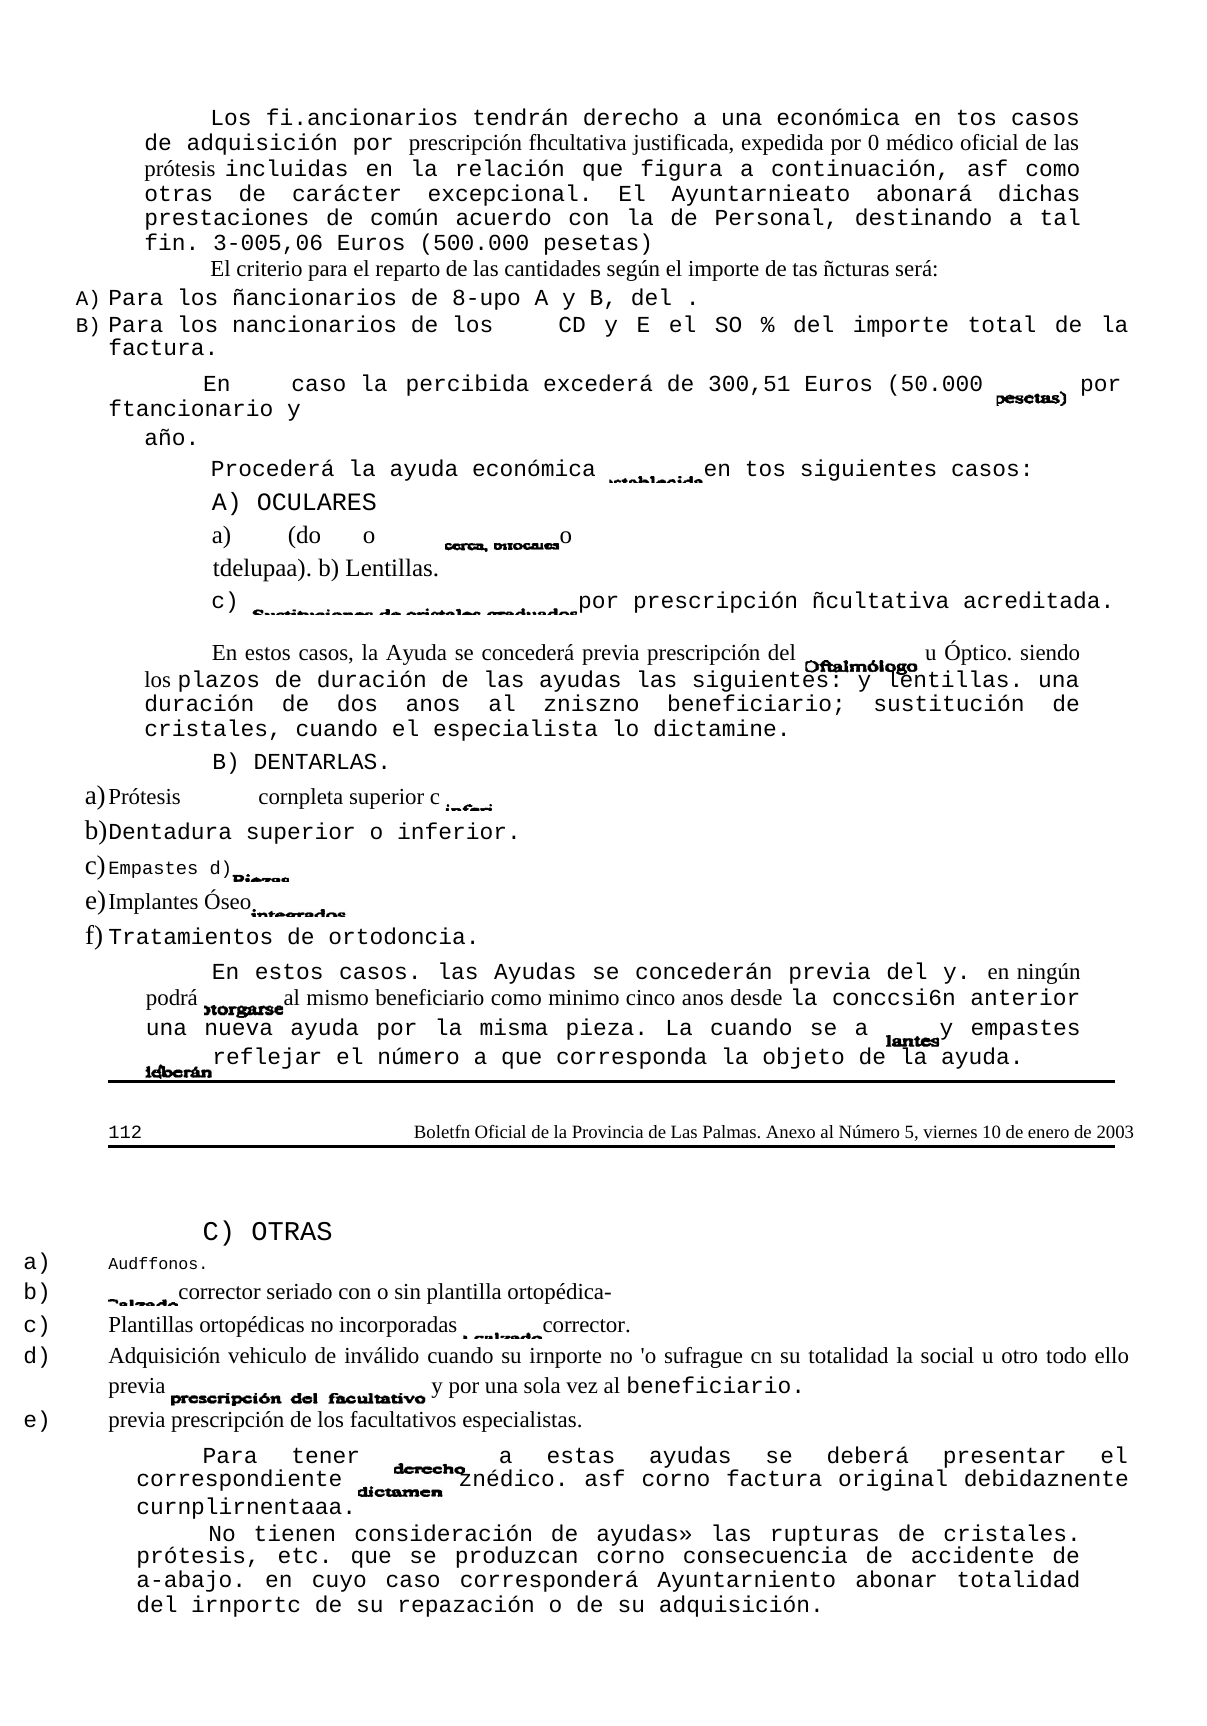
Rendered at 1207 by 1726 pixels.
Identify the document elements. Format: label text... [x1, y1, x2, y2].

text Procederá la ayuda económica en tos siguientes casos: [211, 454, 1129, 482]
list previa prescripción de los facultativos especialistas. [23, 1407, 1131, 1433]
text A) OCULARES [212, 489, 1135, 518]
list corrector seriado con o sin plantilla ortopédica- [23, 1277, 1131, 1305]
text año. [144, 426, 1129, 451]
list Audffonos. [23, 1251, 1131, 1274]
list Para los nancionarios de los CD y E el SO % del importe total de la factura. [76, 313, 1129, 362]
list Implantes Óseo [85, 881, 1130, 916]
text a) (do o o tdelupaa). b) Lentillas. [212, 520, 572, 582]
list Adquisición vehiculo de inválido cuando su irnporte no 'o sufrague cn su totalidad la social u otro todo ello previa y por una sola vez al beneficiario. [23, 1342, 1131, 1406]
text No tienen consideración de ayudas» las rupturas de cristales. prótesis, etc. que se produzcan corno consecuencia de accidente de a-abajo. en cuyo caso corresponderá Ayuntarniento abonar totalidad del irnportc de su repazación o de su adquisición. [136, 1521, 1081, 1619]
text El criterio para el reparto de las cantidades según el importe de tas ñcturas será: [210, 258, 1131, 282]
list Tratamientos de ortodoncia. [85, 921, 1130, 951]
text c) por prescripción ñcultativa acreditada. [211, 583, 1129, 614]
text En estos casos. las Ayudas se concederán previa del y. en ningún podrá al mismo beneficiario como minimo cinco anos desde la conccsi6n anterior una nueva ayuda por la misma pieza. La cuando se a y empastes reflejar el número a que corresponda la objeto de la ayuda. [146, 959, 1080, 1079]
list Dentadura superior o inferior. [84, 815, 1129, 845]
text 112 Boletfn Oficial de la Provincia de Las Palmas. Anexo al Número 5, viernes 10 de enero de 2003 [108, 1121, 1135, 1144]
list Empastes d) [84, 848, 1129, 881]
text B) DENTARLAS. [212, 750, 1135, 776]
subtitle C) OTRAS [202, 1218, 1135, 1249]
text En caso la percibida excederá de 300,51 Euros (50.000 por ftancionario y [108, 365, 1135, 423]
text Los fi.ancionarios tendrán derecho a una económica en tos casos de adquisición por prescripción fhcultativa justificada, expedida por 0 médico oficial de las prótesis incluidas en la relación que figura a continuación, asf como otras de carácter excepcional. El Ayuntarnieato abonará dichas prestaciones de común acuerdo con la de Personal, destinando a tal fin. 3-005,06 Euros (500.000 pesetas) [144, 106, 1081, 257]
text En estos casos, la Ayuda se concederá previa prescripción del u Óptico. siendo los plazos de duración de las ayudas las siguientes: y lentillas. una duración de dos anos al zniszno beneficiario; sustitución de cristales, cuando el especialista lo dictamine. [144, 634, 1080, 743]
list Para los ñancionarios de 8-upo A y B, del . [76, 286, 1129, 310]
list Plantillas ortopédicas no incorporadas corrector. [23, 1310, 1131, 1338]
text Para tener a estas ayudas se deberá presentar el correspondiente znédico. asf corno factura original debidaznente curnplirnentaaa. [136, 1442, 1129, 1521]
list Prótesis cornpleta superior c [84, 778, 1129, 811]
